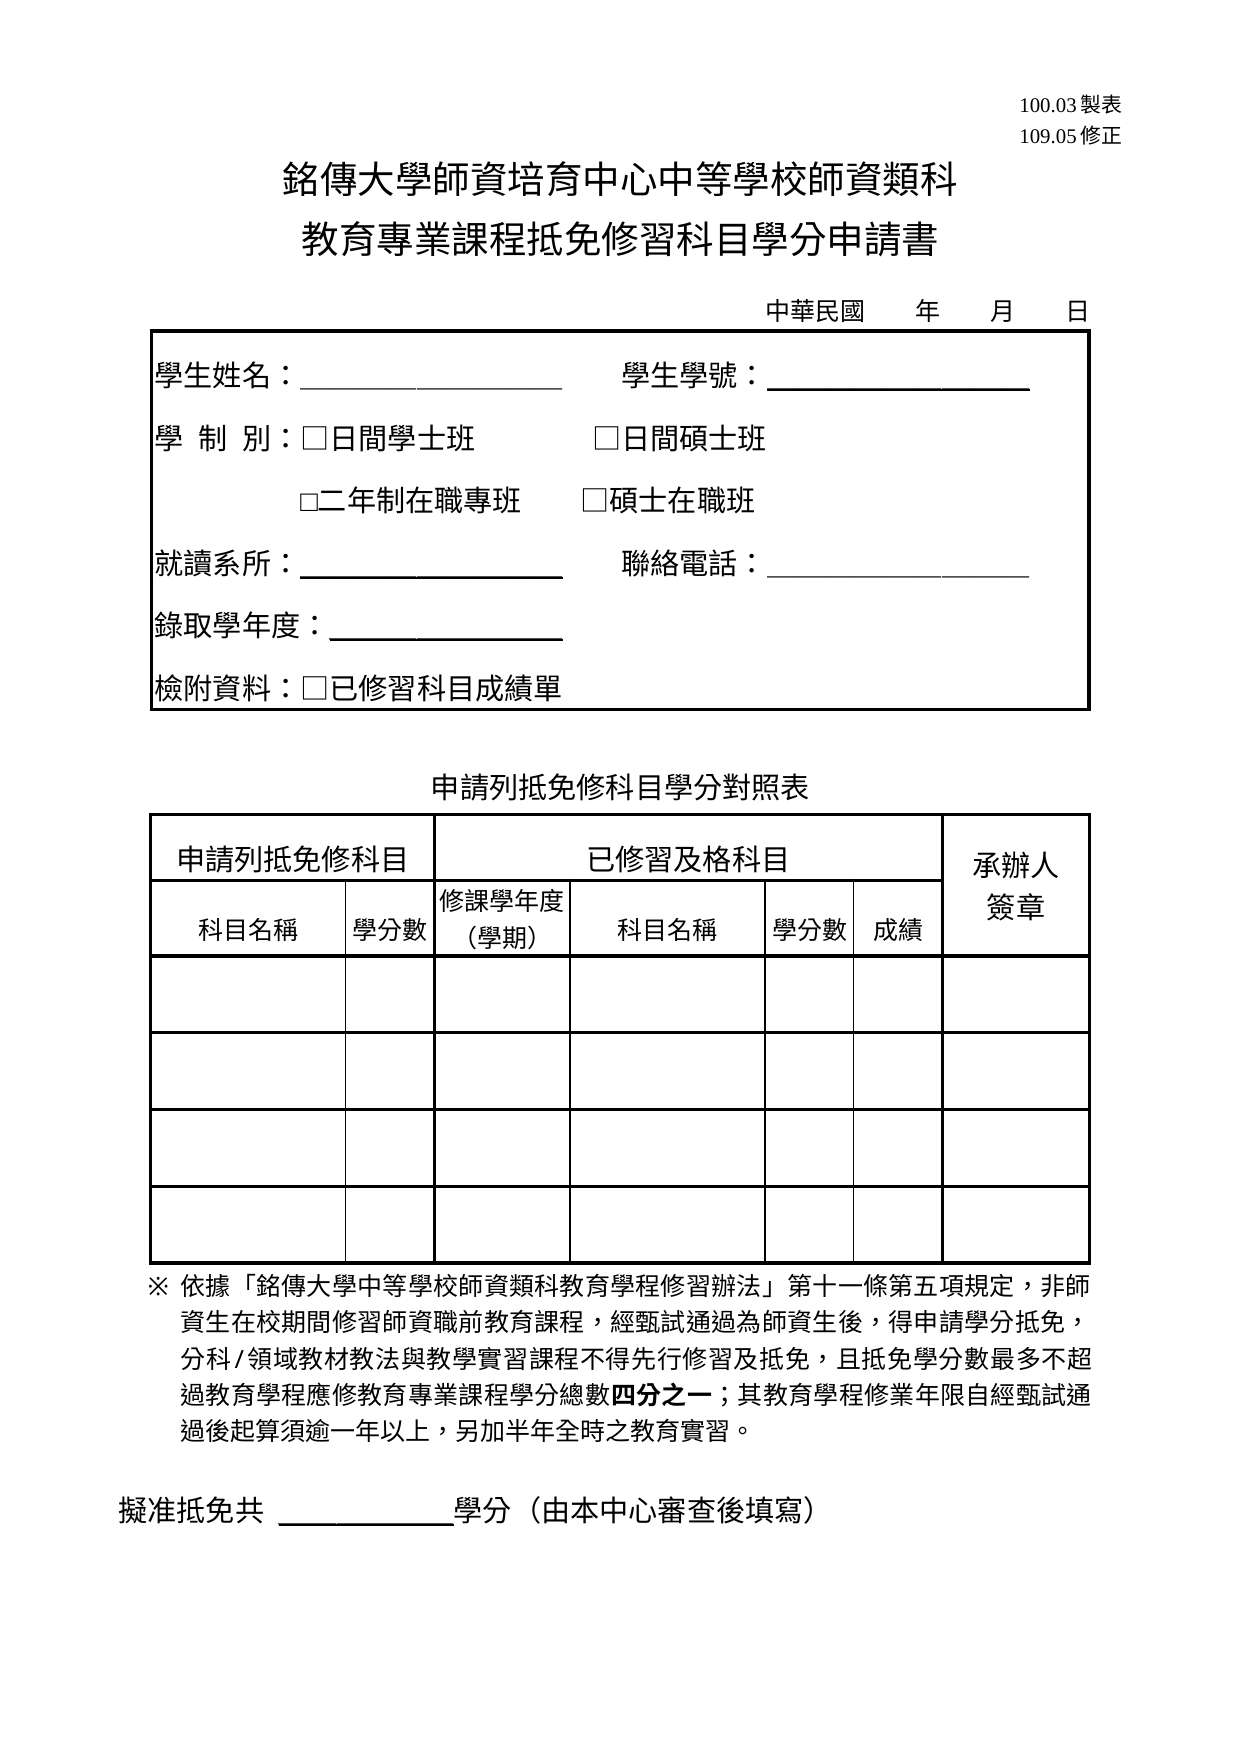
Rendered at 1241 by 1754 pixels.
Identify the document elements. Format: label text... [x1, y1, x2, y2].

table_header 已修習及格科目 [436, 816, 941, 879]
text 銘傳大學師資培育中心中等學校師資類科 [118, 150, 1122, 204]
table_cell [854, 1188, 941, 1261]
table_cell [152, 1188, 345, 1261]
table_cell [944, 1111, 1088, 1184]
text 教育專業課程抵免修習科目學分申請書 [118, 209, 1122, 264]
table_cell [346, 1188, 433, 1261]
table_cell [152, 1034, 345, 1108]
table_cell [571, 1034, 764, 1108]
table_cell [766, 1034, 853, 1108]
table_cell [346, 1111, 433, 1184]
table_cell [436, 1111, 569, 1184]
table_cell [854, 958, 941, 1031]
table_cell [944, 1188, 1088, 1261]
table_cell [854, 1111, 941, 1184]
table_header 承辦人 簽章 [944, 816, 1088, 954]
text 申請列抵免修科目學分對照表 [118, 764, 1122, 807]
table_cell [766, 1188, 853, 1261]
list 依據「銘傳大學中等學校師資類科教育學程修習辦法」第十一條第五項規定，非師資生在校期間修習師資職前教育課程，經甄試通過為師資生後，得申請學分抵免，分科/領域教材教法與教學實習課程不得先行修習及抵免，且抵免學分數最多不超過教育學程應修教育專業課程學分總數四分之一；其教育學程修業年限自經甄試通過後起算須逾一年以上，另加半年全時之教育實習。 [143, 1267, 1092, 1448]
table_cell 修課學年度（學期） [436, 882, 569, 954]
table_cell [944, 958, 1088, 1031]
table_cell [436, 958, 569, 1031]
table_cell [152, 1111, 345, 1184]
table_header 學生姓名：＿＿＿＿＿＿＿＿＿ 學生學號：＿＿＿＿＿＿＿＿＿ 學 制 別：□日間學士班 □日間碩士班 □二年制在職專班 □碩士在職班 就讀系所：＿＿＿＿＿＿＿＿＿ 聯絡電話：＿＿＿＿＿＿＿＿＿ 錄取學年度：＿＿＿＿＿＿＿＿ 檢附資料：□已修習科目成績單 [153, 333, 1087, 707]
table_cell [346, 958, 433, 1031]
table_cell [436, 1188, 569, 1261]
table_header 申請列抵免修科目 [152, 816, 433, 879]
table_cell 學分數 [766, 882, 853, 954]
table_cell 科目名稱 [152, 882, 345, 954]
table_cell [346, 1034, 433, 1108]
table_cell [854, 1034, 941, 1108]
table_cell [766, 958, 853, 1031]
text 中華民國 年 月 日 [118, 291, 1089, 327]
table_cell 科目名稱 [571, 882, 764, 954]
table_cell 成績 [854, 882, 941, 954]
table_cell [436, 1034, 569, 1108]
table_cell [766, 1111, 853, 1184]
table_cell 學分數 [346, 882, 433, 954]
table_cell [152, 958, 345, 1031]
table_cell [571, 958, 764, 1031]
table_cell [944, 1034, 1088, 1108]
table_cell [571, 1111, 764, 1184]
table_cell [571, 1188, 764, 1261]
text 擬准抵免共 ＿＿＿＿＿＿學分（由本中心審查後填寫） [118, 1487, 1122, 1530]
